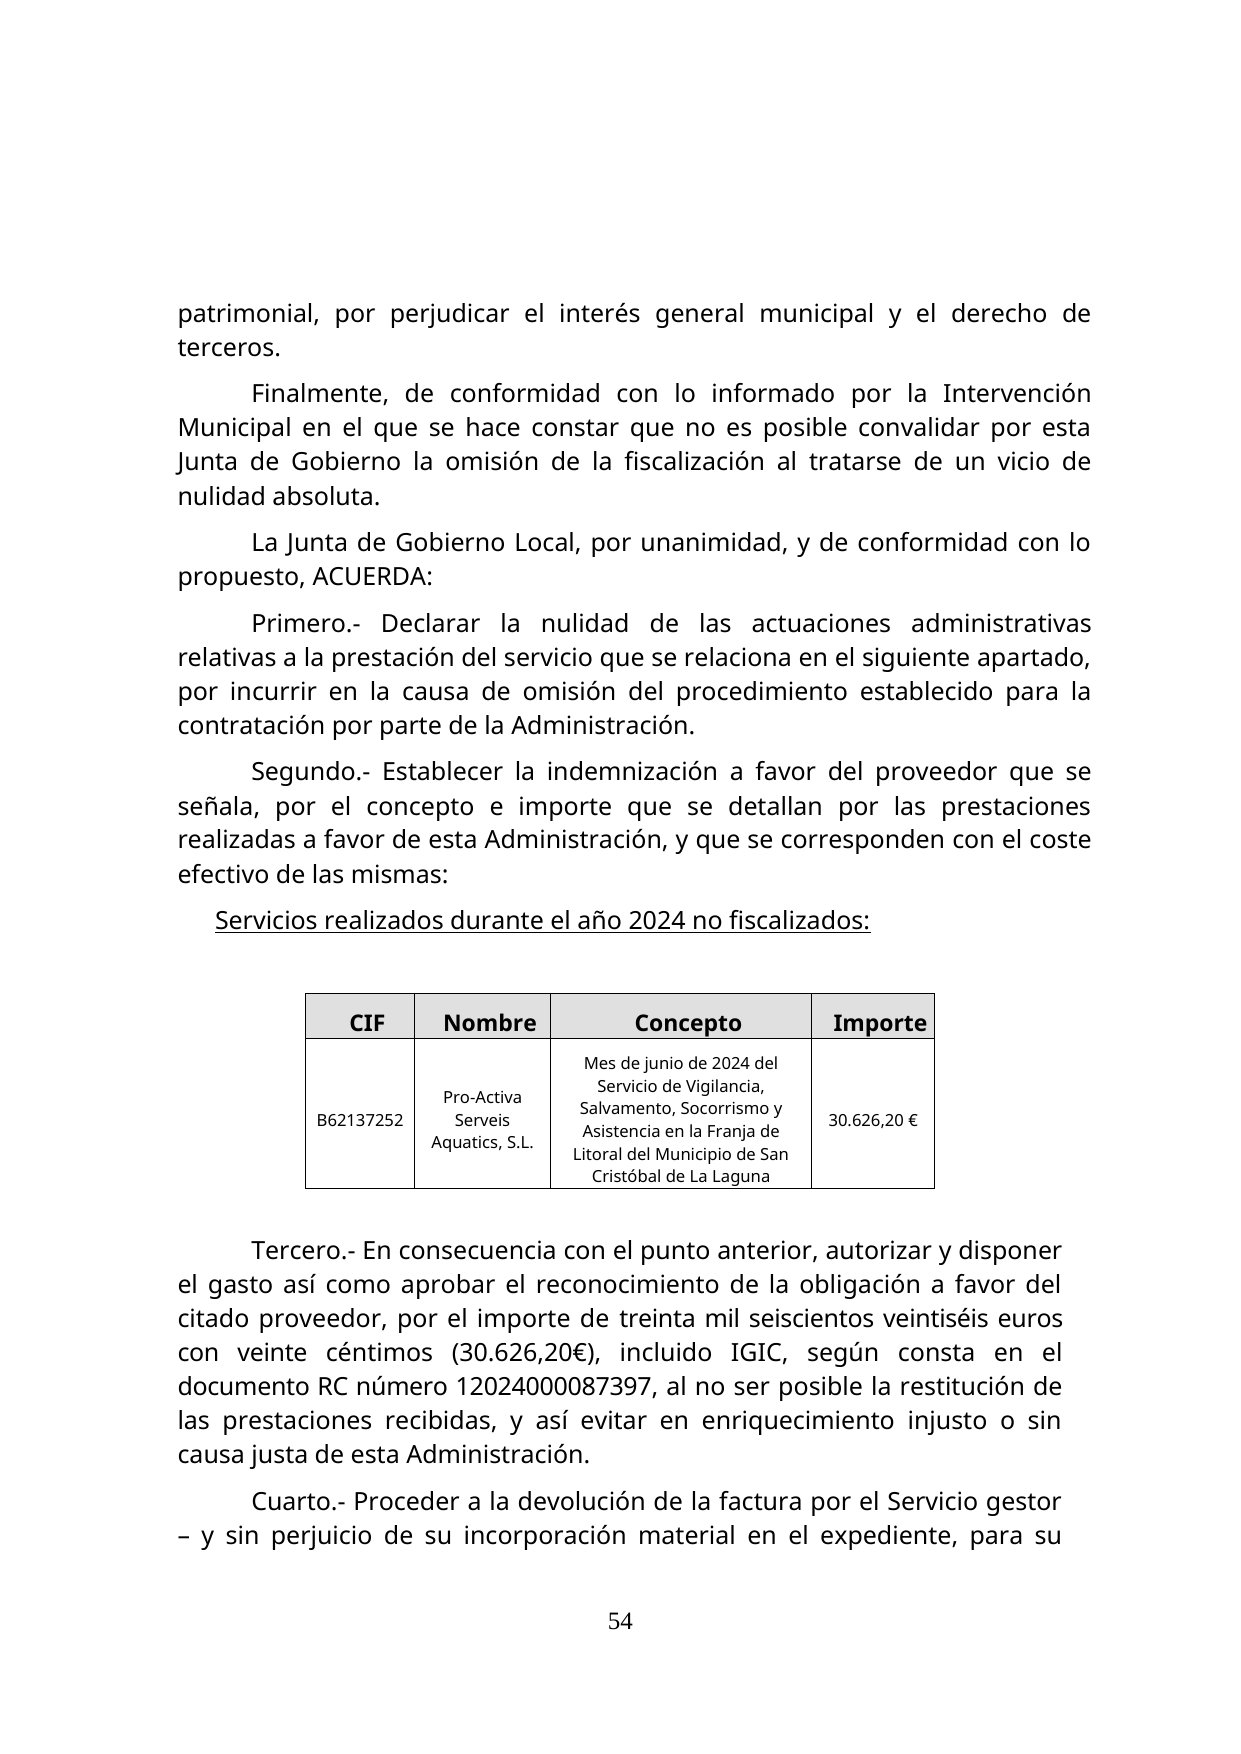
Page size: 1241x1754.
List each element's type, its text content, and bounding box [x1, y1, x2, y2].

table_header Concepto [551, 994, 811, 1038]
text Cuarto.- Proceder a la devolución de la factura por el Servicio gestor – y sin perjuicio de su incorporación material en el expediente, para su [177, 1483, 1063, 1552]
table_cell B62137252 [306, 1039, 414, 1188]
table_cell 30.626,20 € [812, 1039, 934, 1188]
table_header Nombre [415, 994, 550, 1038]
table_header CIF [306, 994, 414, 1038]
text Segundo.- Establecer la indemnización a favor del proveedor que se señala, por el concepto e importe que se detallan por las prestaciones realizadas a favor de esta Administración, y que se corresponden con el coste efectivo de las mismas: [177, 754, 1092, 890]
table_cell Pro-Activa Serveis Aquatics, S.L. [415, 1039, 550, 1188]
text Tercero.- En consecuencia con el punto anterior, autorizar y disponer el gasto así como aprobar el reconocimiento de la obligación a favor del citado proveedor, por el importe de treinta mil seiscientos veintiséis euros con veinte céntimos (30.626,20€), incluido IGIC, según consta en el documento RC número 12024000087397, al no ser posible la restitución de las prestaciones recibidas, y así evitar en enriquecimiento injusto o sin causa justa de esta Administración. [177, 1232, 1063, 1471]
text Finalmente, de conformidad con lo informado por la Intervención Municipal en el que se hace constar que no es posible convalidar por esta Junta de Gobierno la omisión de la fiscalización al tratarse de un vicio de nulidad absoluta. [177, 376, 1093, 512]
text Primero.- Declarar la nulidad de las actuaciones administrativas relativas a la prestación del servicio que se relaciona en el siguiente apartado, por incurrir en la causa de omisión del procedimiento establecido para la contratación por parte de la Administración. [177, 605, 1092, 742]
table_cell Mes de junio de 2024 del Servicio de Vigilancia, Salvamento, Socorrismo y Asistencia en la Franja de Litoral del Municipio de San Cristóbal de La Laguna [551, 1039, 811, 1188]
text Servicios realizados durante el año 2024 no fiscalizados: [215, 903, 1092, 937]
table_header Importe [812, 994, 934, 1038]
text patrimonial, por perjudicar el interés general municipal y el derecho de terceros. [177, 295, 1093, 363]
text La Junta de Gobierno Local, por unanimidad, y de conformidad con lo propuesto, ACUERDA: [177, 525, 1092, 593]
